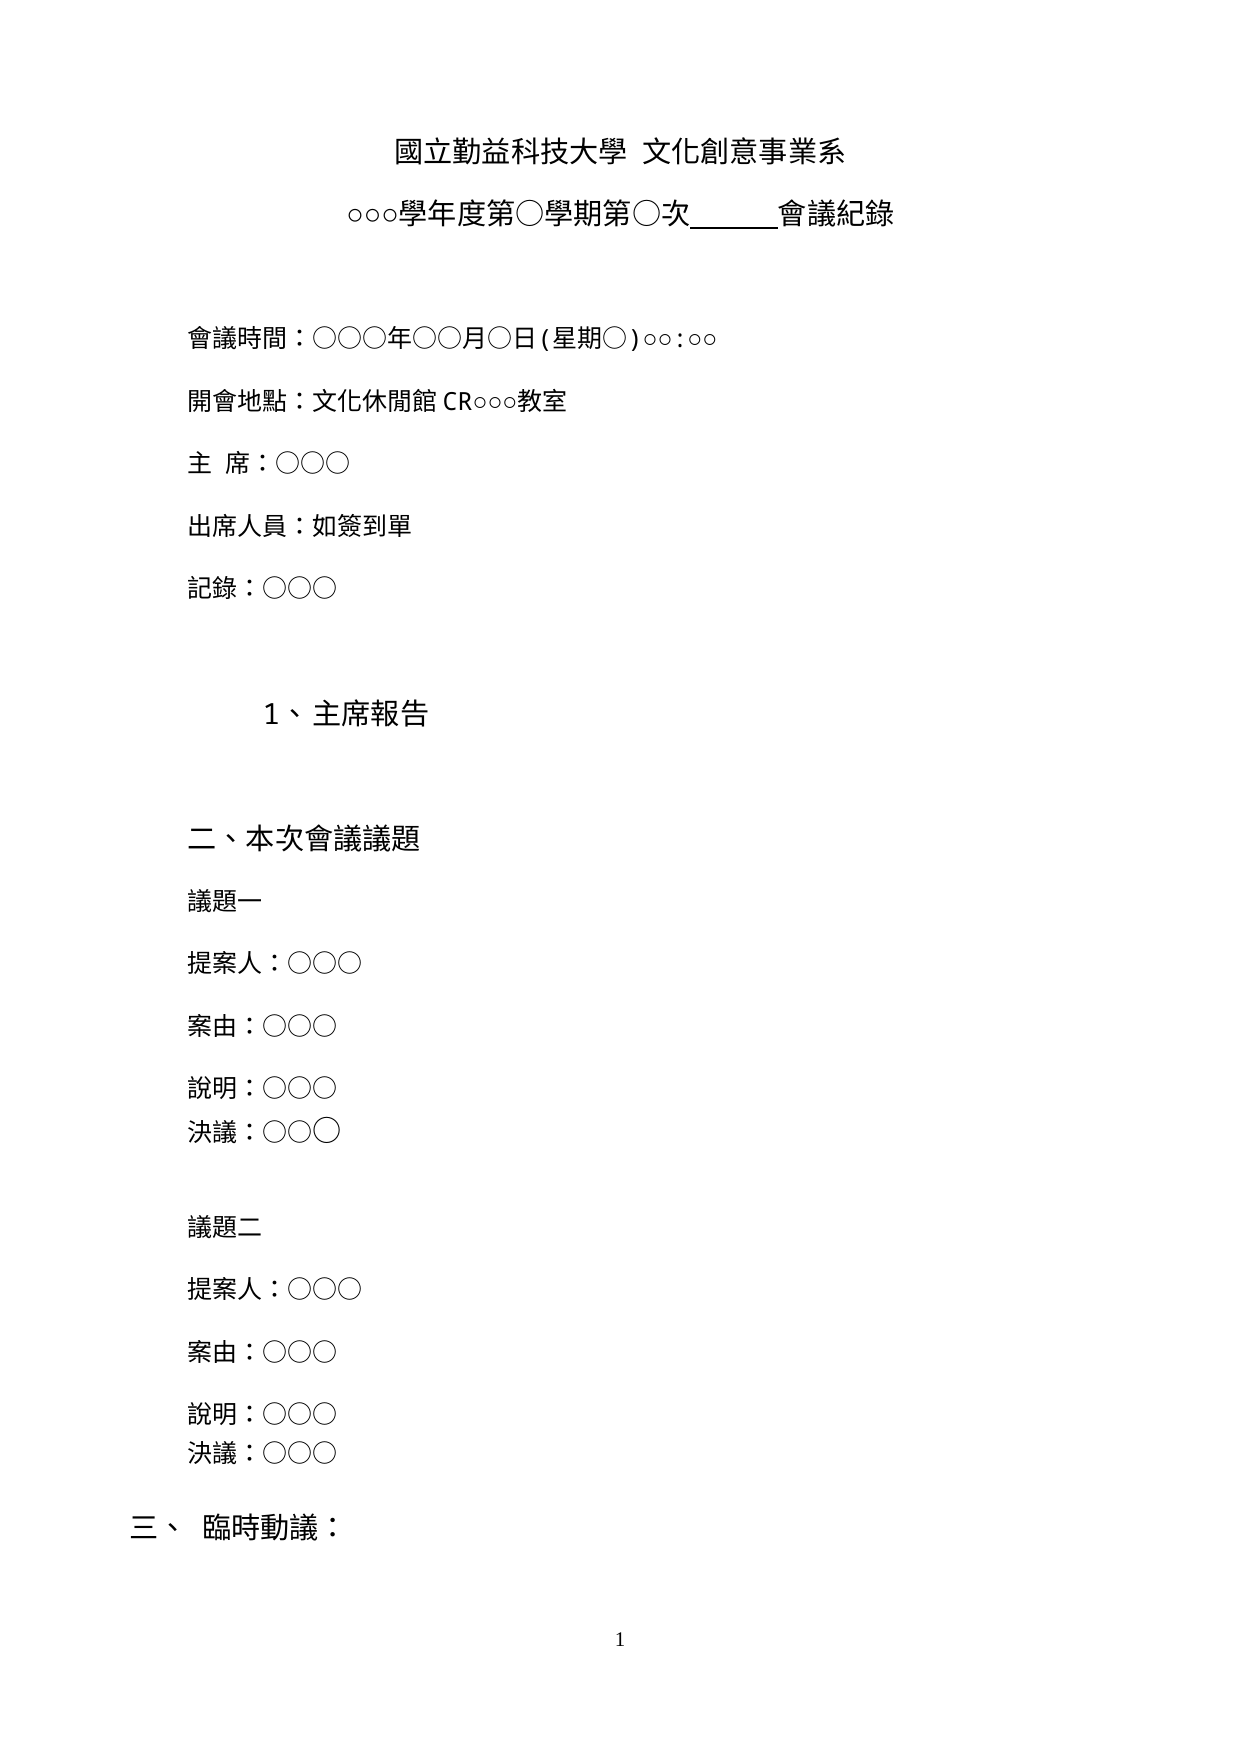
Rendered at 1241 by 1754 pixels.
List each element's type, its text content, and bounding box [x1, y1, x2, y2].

text 說明：○○○ [187, 1371, 1053, 1434]
text 案由：○○○ [187, 983, 1053, 1045]
text 決議：○○○ [187, 1434, 1053, 1470]
text 記錄：○○○ [187, 545, 1053, 608]
text 三、 臨時動議： [129, 1504, 1053, 1547]
text ○○○學年度第○學期第○次 會議紀錄 [187, 170, 1053, 233]
text 決議：○○○ [187, 1108, 1053, 1150]
text 提案人：○○○ [187, 920, 1053, 983]
text 會議時間：○○○年○○月○日(星期○)○○:○○ [187, 295, 1053, 358]
text 國立勤益科技大學 文化創意事業系 [187, 108, 1053, 170]
text 主 席：○○○ [187, 420, 1053, 483]
text 議題一 [187, 858, 1053, 920]
text 二、本次會議議題 [187, 795, 1053, 858]
text 案由：○○○ [187, 1309, 1053, 1371]
text 說明：○○○ [187, 1045, 1053, 1108]
text 出席人員：如簽到單 [187, 483, 1053, 545]
text 議題二 [187, 1184, 1053, 1246]
text 提案人：○○○ [187, 1246, 1053, 1309]
text 開會地點：文化休閒館CR○○○教室 [187, 358, 1053, 420]
list 主席報告 [262, 670, 1053, 733]
